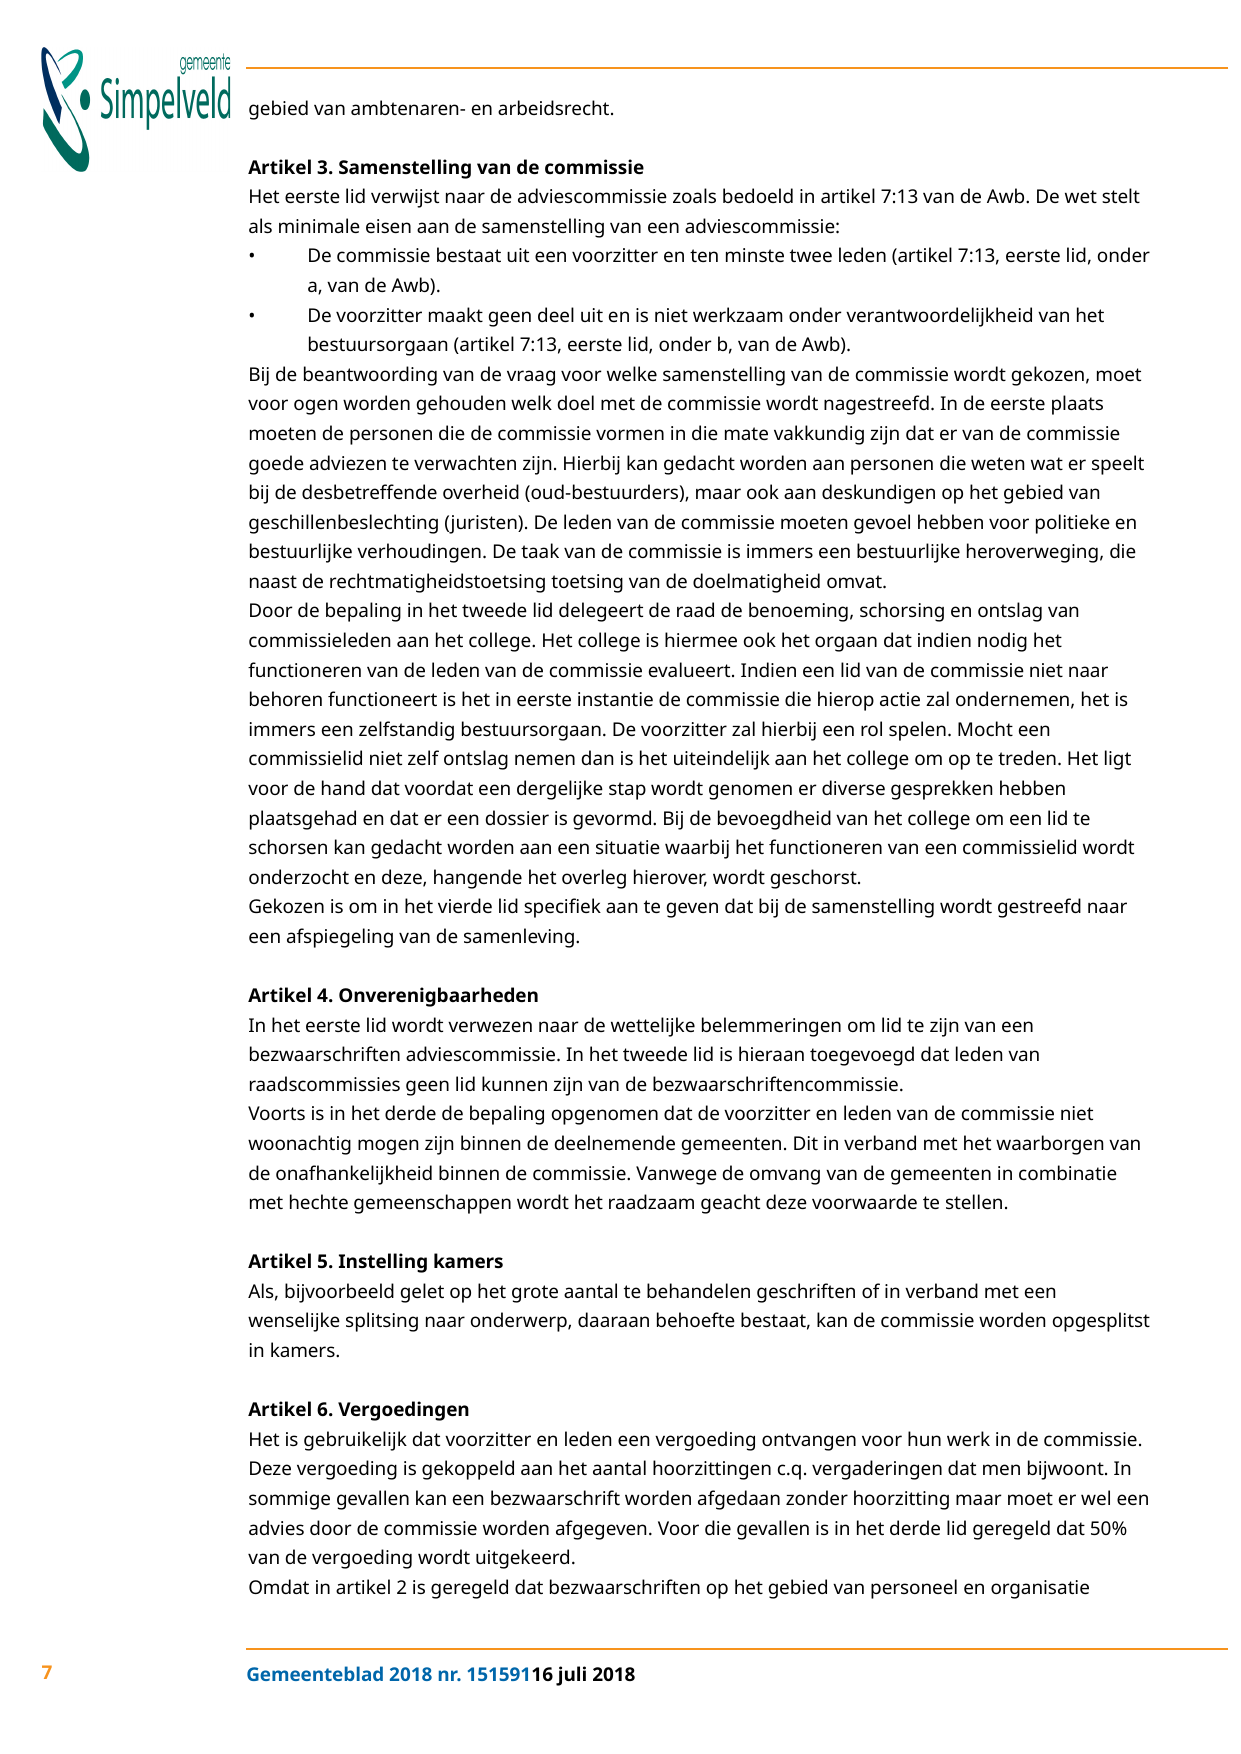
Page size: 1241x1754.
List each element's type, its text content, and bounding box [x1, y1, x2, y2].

text Bij de beantwoording van de vraag voor welke samenstelling van de commissie wordt gekozen, moet voor ogen worden gehouden welk doel met de commissie wordt nagestreefd. In de eerste plaats moeten de personen die de commissie vormen in die mate vakkundig zijn dat er van de commissie goede adviezen te verwachten zijn. Hierbij kan gedacht worden aan personen die weten wat er speelt bij de desbetreffende overheid (oud-bestuurders), maar ook aan deskundigen op het gebied van geschillenbeslechting (juristen). De leden van de commissie moeten gevoel hebben voor politieke en bestuurlijke verhoudingen. De taak van de commissie is immers een bestuurlijke heroverweging, die naast de rechtmatigheidstoetsing toetsing van de doelmatigheid omvat. [248, 361, 1152, 594]
list De voorzitter maakt geen deel uit en is niet werkzaam onder verantwoordelijkheid van het bestuursorgaan (artikel 7:13, eerste lid, onder b, van de Awb). [248, 302, 1152, 357]
text Omdat in artikel 2 is geregeld dat bezwaarschriften op het gebied van personeel en organisatie [248, 1574, 1152, 1600]
text Het eerste lid verwijst naar de adviescommissie zoals bedoeld in artikel 7:13 van de Awb. De wet stelt als minimale eisen aan de samenstelling van een adviescommissie: [248, 183, 1152, 239]
text Als, bijvoorbeeld gelet op het grote aantal te behandelen geschriften of in verband met een wenselijke splitsing naar onderwerp, daaraan behoefte bestaat, kan de commissie worden opgesplitst in kamers. [248, 1278, 1152, 1363]
text gebied van ambtenaren- en arbeidsrecht. [248, 95, 1152, 121]
text Artikel 3. Samenstelling van de commissie [248, 154, 1152, 180]
text Artikel 5. Instelling kamers [248, 1248, 1152, 1274]
text Gekozen is om in het vierde lid specifiek aan te geven dat bij de samenstelling wordt gestreefd naar een afspiegeling van de samenleving. [248, 893, 1152, 949]
text Voorts is in het derde de bepaling opgenomen dat de voorzitter en leden van de commissie niet woonachtig mogen zijn binnen de deelnemende gemeenten. Dit in verband met het waarborgen van de onafhankelijkheid binnen de commissie. Vanwege de omvang van de gemeenten in combinatie met hechte gemeenschappen wordt het raadzaam geacht deze voorwaarde te stellen. [248, 1101, 1152, 1215]
picture [41, 47, 231, 172]
text Artikel 6. Vergoedingen [248, 1396, 1152, 1422]
list De commissie bestaat uit een voorzitter en ten minste twee leden (artikel 7:13, eerste lid, onder a, van de Awb). [248, 243, 1152, 298]
text In het eerste lid wordt verwezen naar de wettelijke belemmeringen om lid te zijn van een bezwaarschriften adviescommissie. In het tweede lid is hieraan toegevoegd dat leden van raadscommissies geen lid kunnen zijn van de bezwaarschriftencommissie. [248, 1012, 1152, 1097]
text Het is gebruikelijk dat voorzitter en leden een vergoeding ontvangen voor hun werk in de commissie. Deze vergoeding is gekoppeld aan het aantal hoorzittingen c.q. vergaderingen dat men bijwoont. In sommige gevallen kan een bezwaarschrift worden afgedaan zonder hoorzitting maar moet er wel een advies door de commissie worden afgegeven. Voor die gevallen is in het derde lid geregeld dat 50% van de vergoeding wordt uitgekeerd. [248, 1426, 1152, 1570]
text Door de bepaling in het tweede lid delegeert de raad de benoeming, schorsing en ontslag van commissieleden aan het college. Het college is hiermee ook het orgaan dat indien nodig het functioneren van de leden van de commissie evalueert. Indien een lid van de commissie niet naar behoren functioneert is het in eerste instantie de commissie die hierop actie zal ondernemen, het is immers een zelfstandig bestuursorgaan. De voorzitter zal hierbij een rol spelen. Mocht een commissielid niet zelf ontslag nemen dan is het uiteindelijk aan het college om op te treden. Het ligt voor de hand dat voordat een dergelijke stap wordt genomen er diverse gesprekken hebben plaatsgehad en dat er een dossier is gevormd. Bij de bevoegdheid van het college om een lid te schorsen kan gedacht worden aan een situatie waarbij het functioneren van een commissielid wordt onderzocht en deze, hangende het overleg hierover, wordt geschorst. [248, 598, 1152, 890]
text Artikel 4. Onverenigbaarheden [248, 982, 1152, 1008]
